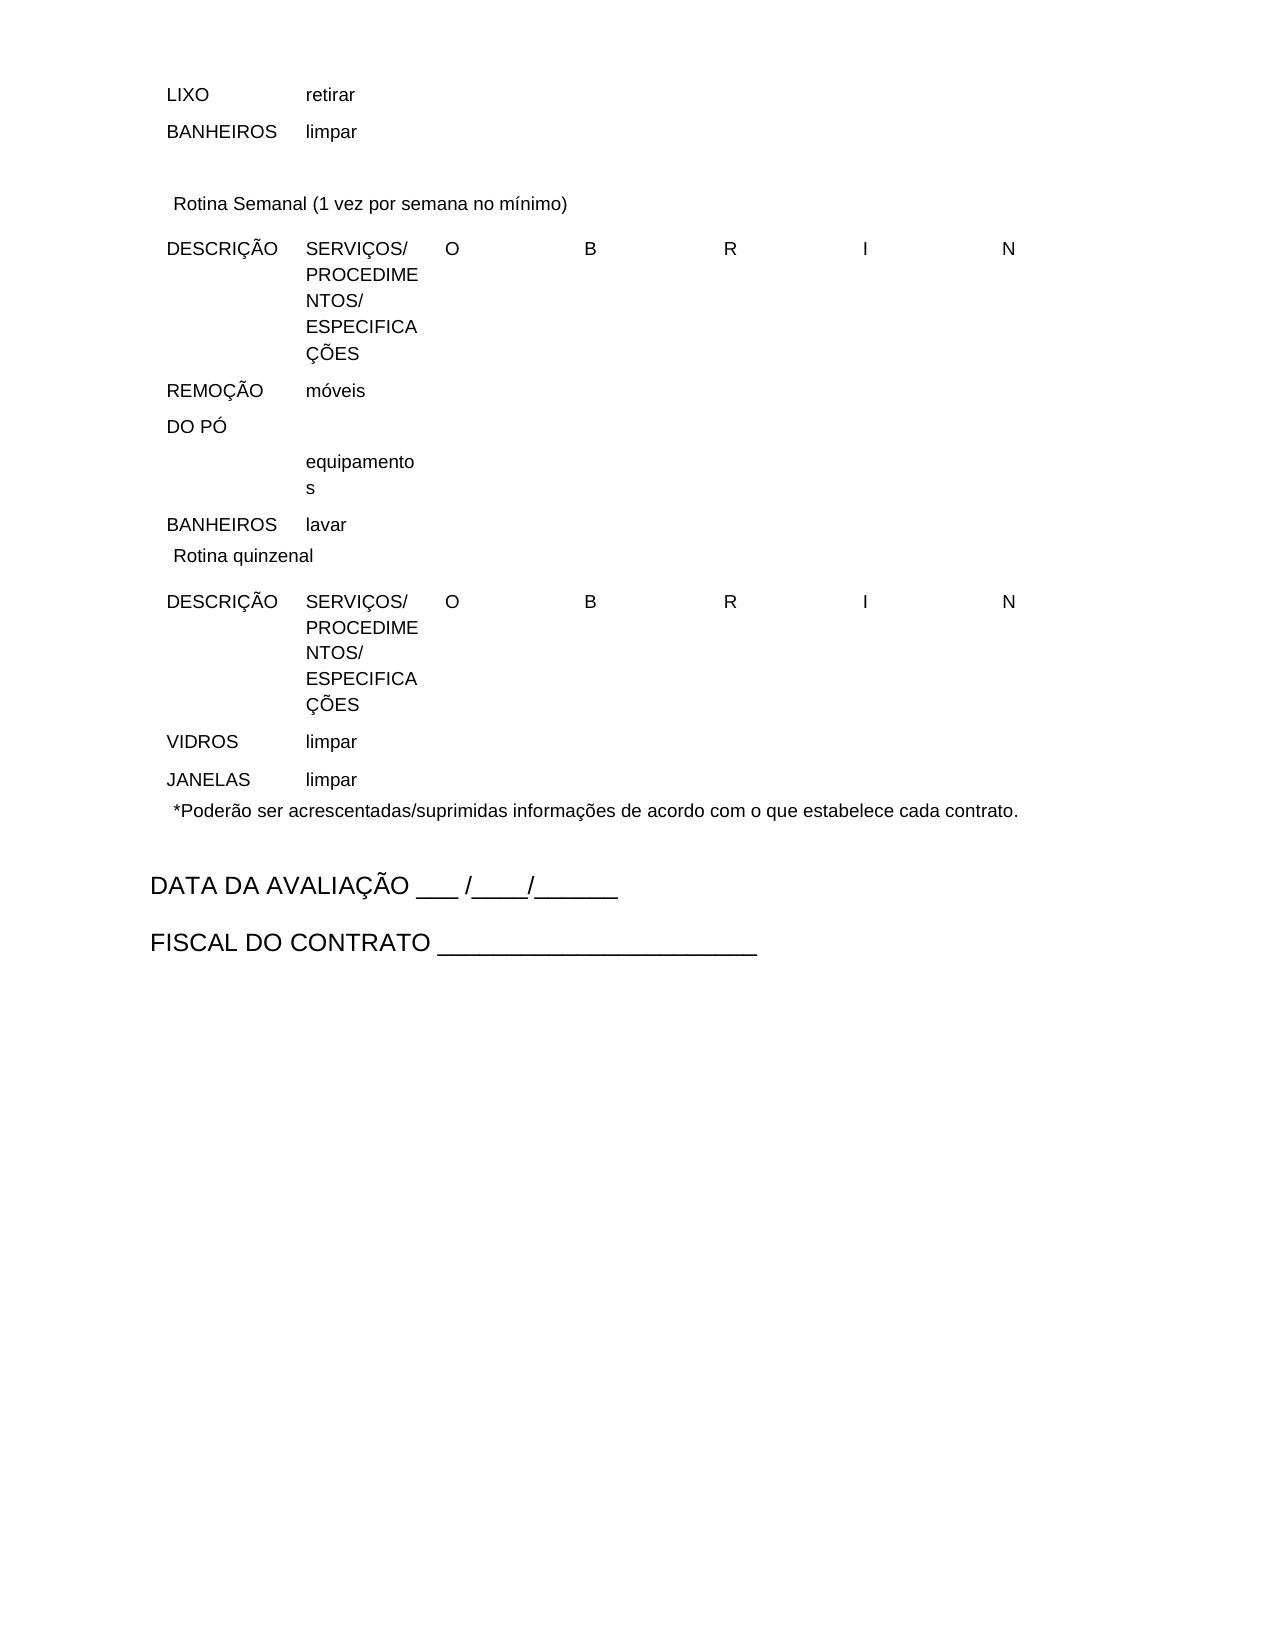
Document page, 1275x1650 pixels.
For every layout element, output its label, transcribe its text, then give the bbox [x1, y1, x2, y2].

table_cell [568, 113, 707, 150]
table_cell limpar [289, 113, 428, 150]
table_cell [846, 371, 986, 443]
table_cell [429, 113, 568, 150]
table_cell [707, 371, 846, 443]
table_cell [568, 371, 707, 443]
table_cell LIXO [150, 75, 289, 112]
table_cell [568, 443, 707, 506]
text *Poderão ser acrescentadas/suprimidas informações de acordo com o que estabelece cada contrato. [173, 798, 1062, 823]
table_cell limpar [289, 722, 428, 759]
table_cell [568, 506, 707, 543]
table_cell [846, 759, 986, 797]
table_cell [846, 443, 986, 506]
table_cell JANELAS [150, 759, 289, 797]
table_cell [707, 443, 846, 506]
table_cell [707, 113, 846, 150]
table_cell VIDROS [150, 722, 289, 759]
table_cell REMOÇÃO DO PÓ [150, 371, 289, 443]
table_header O [429, 229, 568, 371]
table_cell [429, 443, 568, 506]
table_cell [150, 443, 289, 506]
table_cell [846, 506, 986, 543]
table_cell [986, 722, 1125, 759]
table_cell [429, 759, 568, 797]
table_cell [986, 113, 1125, 150]
table_cell [568, 759, 707, 797]
table_cell [429, 371, 568, 443]
table_cell [986, 506, 1125, 543]
table_cell [429, 506, 568, 543]
table_header SERVIÇOS/PROCEDIMENTOS/ESPECIFICAÇÕES [289, 582, 428, 722]
text Rotina Semanal (1 vez por semana no mínimo) [173, 189, 1125, 215]
table_header N [986, 229, 1125, 371]
table_cell limpar [289, 759, 428, 797]
table_cell [707, 506, 846, 543]
table_header I [846, 582, 986, 722]
table_cell [707, 722, 846, 759]
table_header I [846, 229, 986, 371]
text FISCAL DO CONTRATO _______________________ [150, 928, 758, 957]
table_header SERVIÇOS/PROCEDIMENTOS/ESPECIFICAÇÕES [289, 229, 428, 371]
table_cell retirar [289, 75, 428, 112]
table_cell [986, 371, 1125, 443]
text Rotina quinzenal [173, 543, 1125, 568]
text DATA DA AVALIAÇÃO ___ /____/______ [150, 874, 1125, 899]
table_cell [846, 75, 986, 112]
table_header DESCRIÇÃO [150, 582, 289, 722]
table_header R [707, 582, 846, 722]
table_cell equipamentos [289, 443, 428, 506]
table_header B [568, 229, 707, 371]
table_cell [986, 443, 1125, 506]
table_cell BANHEIROS [150, 506, 289, 543]
table_header N [986, 582, 1125, 722]
table_cell móveis [289, 371, 428, 443]
table_header R [707, 229, 846, 371]
table_cell [429, 722, 568, 759]
table_cell [986, 759, 1125, 797]
table_cell [846, 722, 986, 759]
table_cell [568, 722, 707, 759]
table_cell [429, 75, 568, 112]
table_cell [707, 759, 846, 797]
table_header B [568, 582, 707, 722]
table_cell lavar [289, 506, 428, 543]
table_cell [986, 75, 1125, 112]
table_header DESCRIÇÃO [150, 229, 289, 371]
table_cell [568, 75, 707, 112]
table_cell [707, 75, 846, 112]
table_cell BANHEIROS [150, 113, 289, 150]
table_header O [429, 582, 568, 722]
table_cell [846, 113, 986, 150]
